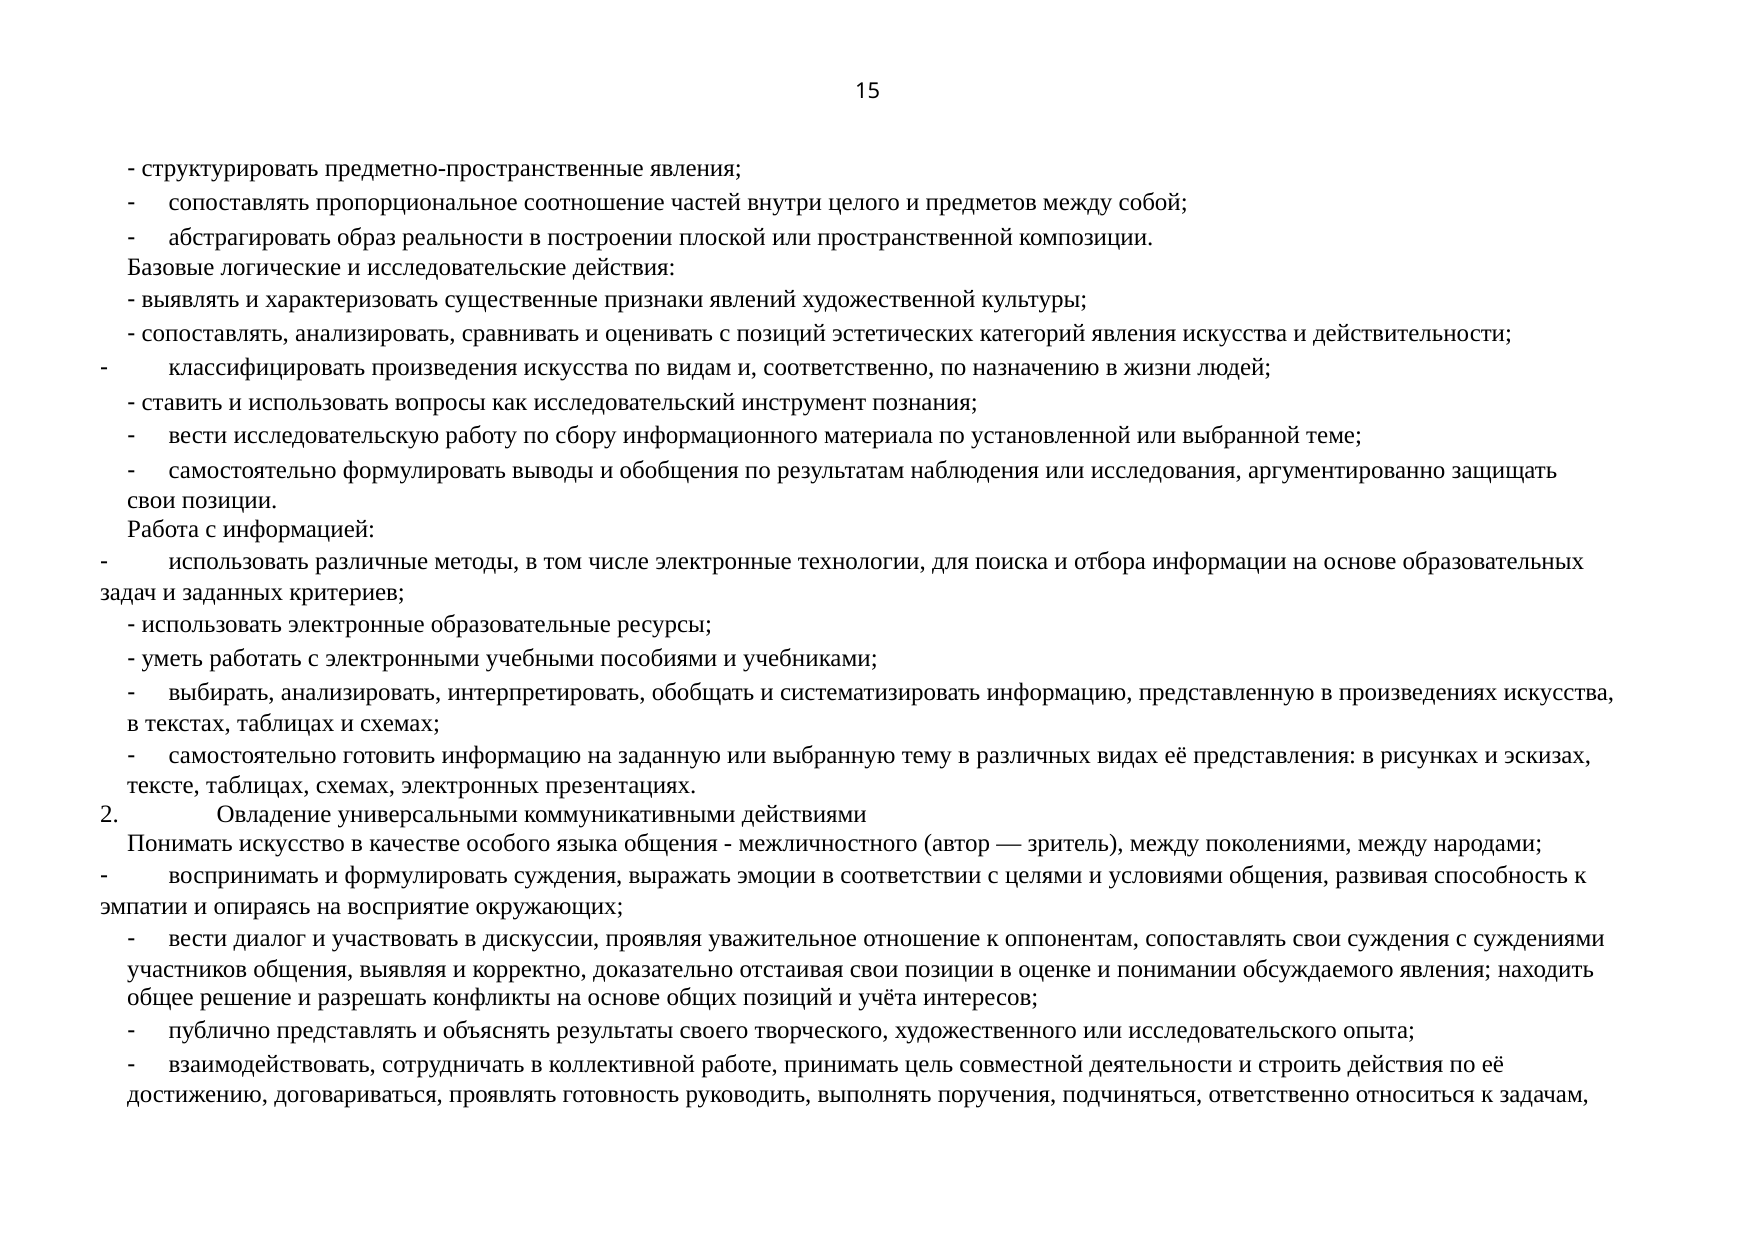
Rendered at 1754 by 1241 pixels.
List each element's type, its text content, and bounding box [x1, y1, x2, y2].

list Овладение универсальными коммуникативными действиями [100, 799, 1635, 828]
list вести исследовательскую работу по сбору информационного материала по установленной или выбранной теме; [127, 417, 1483, 451]
list использовать электронные образовательные ресурсы; [127, 606, 1635, 640]
list самостоятельно формулировать выводы и обобщения по результатам наблюдения или исследования, аргументированно защищать свои позиции. [127, 451, 1606, 514]
list уметь работать с электронными учебными пособиями и учебниками; [127, 640, 1635, 674]
list публично представлять и объяснять результаты своего творческого, художественного или исследовательского опыта; [127, 1011, 1608, 1045]
text Работа с информацией: [127, 514, 1635, 543]
list структурировать предметно-пространственные явления; [127, 150, 1635, 184]
list классифицировать произведения искусства по видам и, соответственно, по назначению в жизни людей; [100, 349, 1635, 383]
list абстрагировать образ реальности в построении плоской или пространственной композиции. [127, 218, 1522, 252]
list воспринимать и формулировать суждения, выражать эмоции в соответствии с целями и условиями общения, развивая способность к эмпатии и опираясь на восприятие окружающих; [100, 857, 1622, 920]
text Понимать искусство в качестве особого языка общения - межличностного (автор — зритель), между поколениями, между народами; [127, 828, 1566, 857]
list взаимодействовать, сотрудничать в коллективной работе, принимать цель совместной деятельности и строить действия по её достижению, договариваться, проявлять готовность руководить, выполнять поручения, подчиняться, ответственно относиться к задачам, [127, 1045, 1606, 1108]
list сопоставлять пропорциональное соотношение частей внутри целого и предметов между собой; [127, 184, 1622, 218]
list вести диалог и участвовать в дискуссии, проявляя уважительное отношение к оппонентам, сопоставлять свои суждения с суждениями участников общения, выявляя и корректно, доказательно отстаивая свои позиции в оценке и понимании обсуждаемого явления; находить общее решение и разрешать конфликты на основе общих позиций и учёта интересов; [127, 920, 1616, 1011]
list самостоятельно готовить информацию на заданную или выбранную тему в различных видах её представления: в рисунках и эскизах, тексте, таблицах, схемах, электронных презентациях. [127, 737, 1608, 799]
list сопоставлять, анализировать, сравнивать и оценивать с позиций эстетических категорий явления искусства и действительности; [127, 315, 1635, 349]
list выявлять и характеризовать существенные признаки явлений художественной культуры; [127, 281, 1635, 315]
text Базовые логические и исследовательские действия: [127, 252, 1635, 281]
list выбирать, анализировать, интерпретировать, обобщать и систематизировать информацию, представленную в произведениях искусства, в текстах, таблицах и схемах; [127, 674, 1618, 737]
list использовать различные методы, в том числе электронные технологии, для поиска и отбора информации на основе образовательных задач и заданных критериев; [100, 543, 1587, 606]
list ставить и использовать вопросы как исследовательский инструмент познания; [127, 383, 1635, 417]
